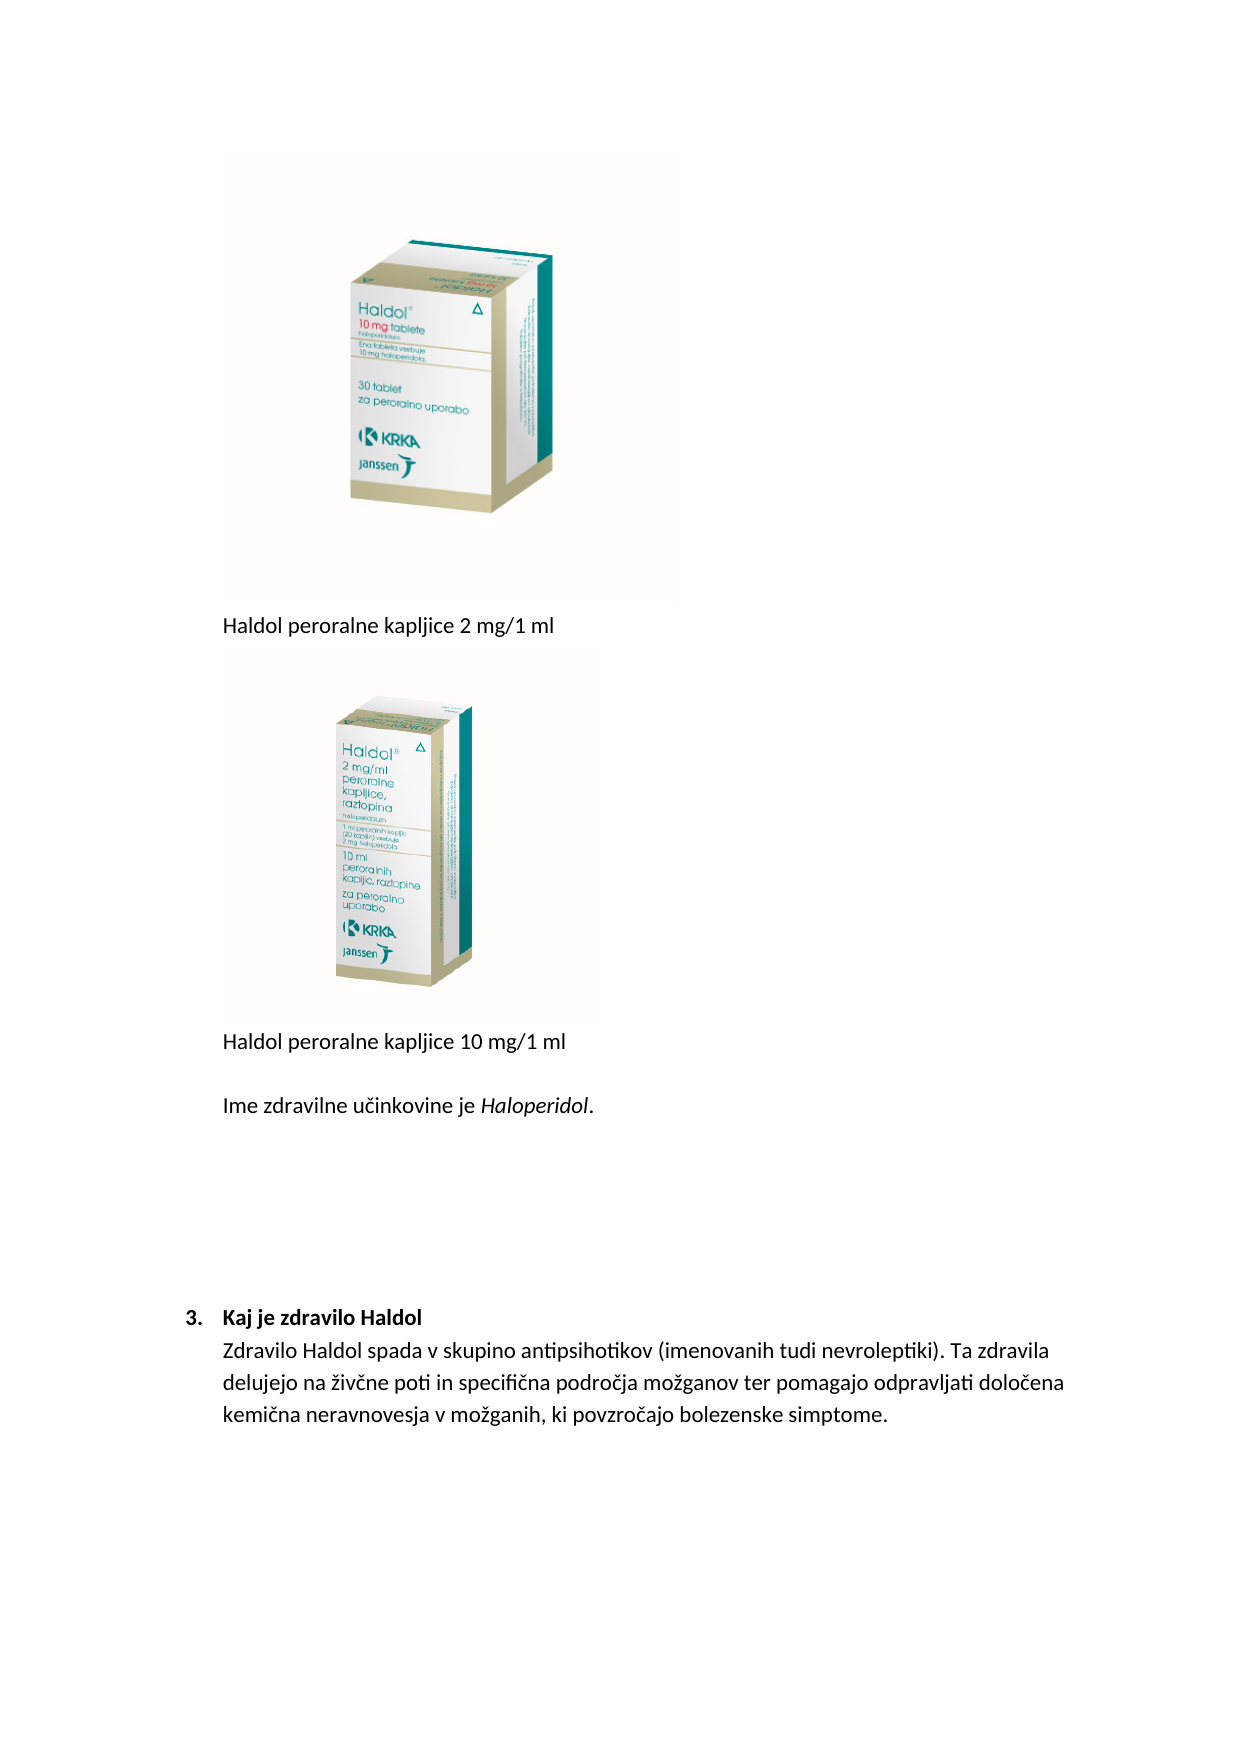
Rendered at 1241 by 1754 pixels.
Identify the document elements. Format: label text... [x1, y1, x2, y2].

list Ime zdravilne učinkovine je Haloperidol. [223, 1091, 1093, 1119]
list Kaj je zdravilo Haldol [185, 1303, 1093, 1332]
picture [222, 147, 681, 606]
list Zdravilo Haldol spada v skupino antipsihotikov (imenovanih tudi nevroleptiki). Ta zdravila delujejo na živčne poti in specifična področja možganov ter pomagajo odpravljati določena kemična neravnovesja v možganih, ki povzročajo bolezenske simptome. [223, 1336, 1093, 1428]
list Haldol peroralne kapljice 10 mg/1 ml [223, 1027, 1093, 1055]
list Haldol peroralne kapljice 2 mg/1 ml [223, 611, 1093, 639]
picture [222, 643, 603, 1023]
